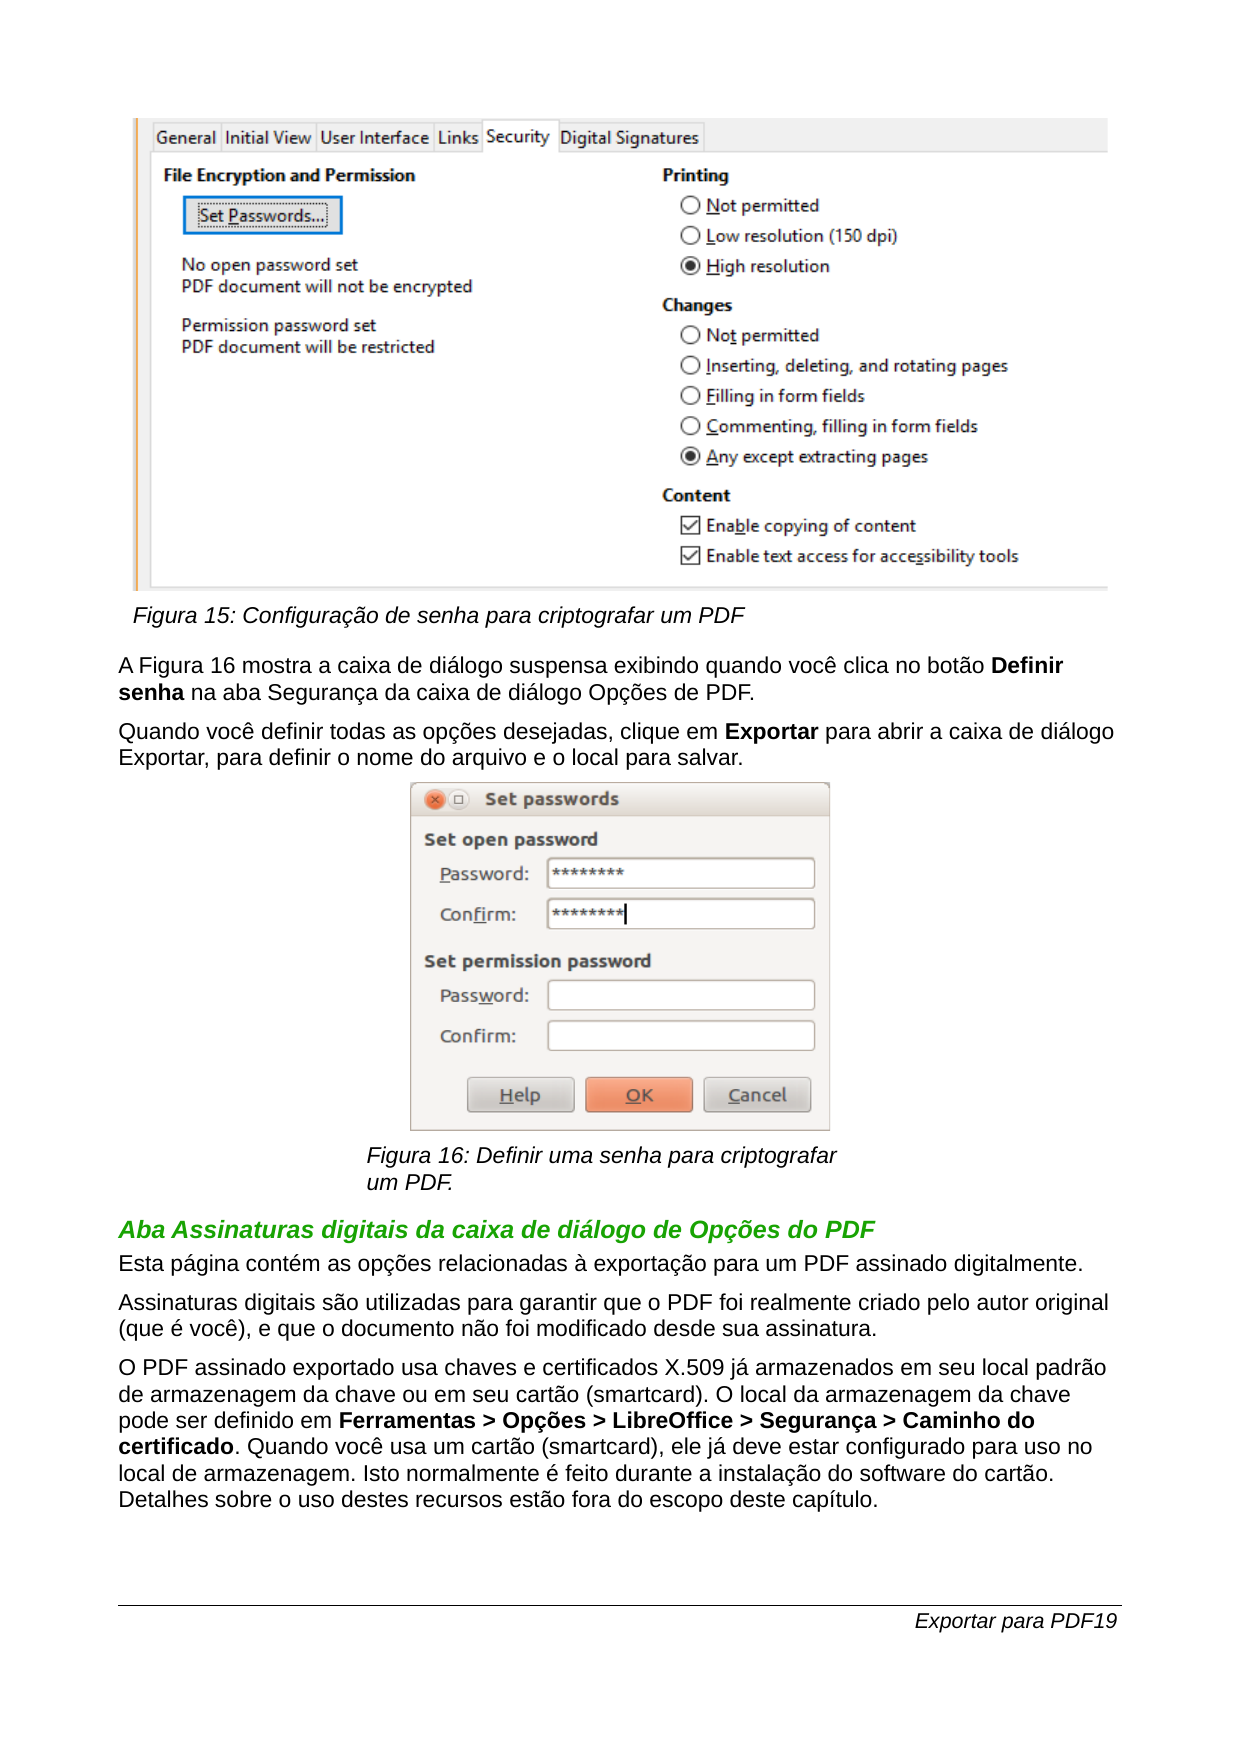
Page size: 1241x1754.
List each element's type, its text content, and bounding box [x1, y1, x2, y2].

text O PDF assinado exportado usa chaves e certificados X.509 já armazenados em seu local padrão de armazenagem da chave ou em seu cartão (smartcard). O local da armazenagem da chave pode ser definido em Ferramentas > Opções > LibreOffice > Segurança > Caminho do certificado. Quando você usa um cartão (smartcard), ele já deve estar configurado para uso no local de armazenagem. Isto normalmente é feito durante a instalação do software do cartão. Detalhes sobre o uso destes recursos estão fora do escopo deste capítulo. [118, 1354, 1122, 1512]
text Quando você definir todas as opções desejadas, clique em Exportar para abrir a caixa de diálogo Exportar, para definir o nome do arquivo e o local para salvar. [118, 718, 1122, 770]
text Assinaturas digitais são utilizadas para garantir que o PDF foi realmente criado pelo autor original (que é você), e que o documento não foi modificado desde sua assinatura. [118, 1289, 1122, 1342]
subtitle Aba Assinaturas digitais da caixa de diálogo de Opções do PDF [118, 1215, 1122, 1244]
picture [410, 782, 831, 1131]
text Esta página contém as opções relacionadas à exportação para um PDF assinado digitalmente. [118, 1250, 1122, 1276]
text A Figura 16 mostra a caixa de diálogo suspensa exibindo quando você clica no botão Definir senha na aba Segurança da caixa de diálogo Opções de PDF. [118, 652, 1122, 705]
text Figura 16: Definir uma senha para criptografar um PDF. [366, 1142, 874, 1195]
picture [132, 118, 1108, 591]
text Figura 15: Configuração de senha para criptografar um PDF [133, 602, 1108, 629]
